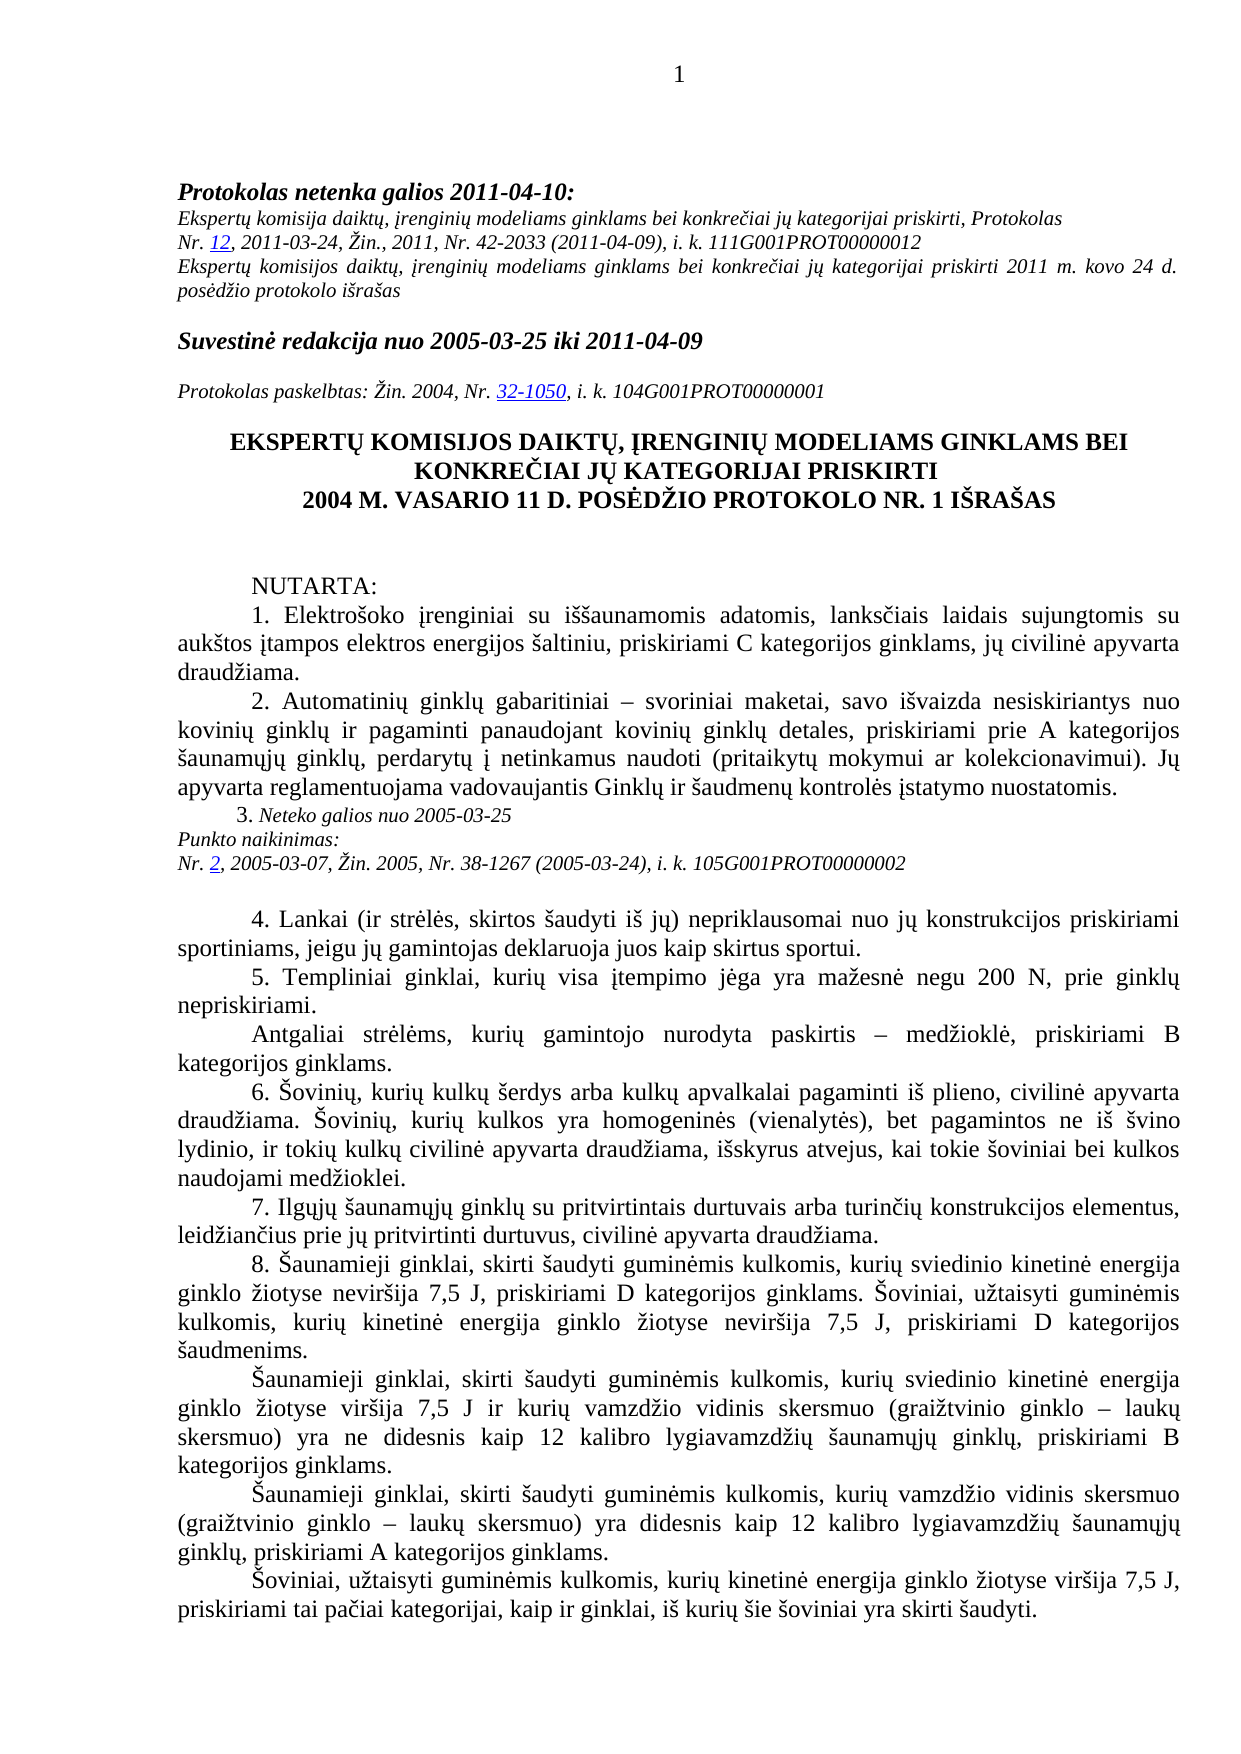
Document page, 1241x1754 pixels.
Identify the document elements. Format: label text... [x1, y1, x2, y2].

text Antgaliai strėlėms, kurių gamintojo nurodyta paskirtis – medžioklė, priskiriami B kategorijos ginklams. [177, 1019, 1181, 1077]
text Šaunamieji ginklai, skirti šaudyti guminėmis kulkomis, kurių vamzdžio vidinis skersmuo (graižtvinio ginklo – laukų skersmuo) yra didesnis kaip 12 kalibro lygiavamzdžių šaunamųjų ginklų, priskiriami A kategorijos ginklams. [177, 1479, 1181, 1565]
text Punkto naikinimas: [177, 827, 1181, 851]
text 1. Elektrošoko įrenginiai su iššaunamomis adatomis, lanksčiais laidais sujungtomis su aukštos įtampos elektros energijos šaltiniu, priskiriami C kategorijos ginklams, jų civilinė apyvarta draudžiama. [177, 600, 1181, 686]
text NUTARTA: [177, 571, 1181, 600]
text Protokolas paskelbtas: Žin. 2004, Nr. 32-1050, i. k. 104G001PROT00000001 [177, 379, 1181, 403]
text 5. Templiniai ginklai, kurių visa įtempimo jėga yra mažesnė negu 200 N, prie ginklų nepriskiriami. [177, 962, 1181, 1019]
text Protokolas netenka galios 2011-04-10: [177, 177, 1181, 206]
text Nr. 12, 2011-03-24, Žin., 2011, Nr. 42-2033 (2011-04-09), i. k. 111G001PROT00000012 [177, 230, 1181, 254]
text 3. Neteko galios nuo 2005-03-25 [177, 801, 1181, 827]
text 4. Lankai (ir strėlės, skirtos šaudyti iš jų) nepriklausomai nuo jų konstrukcijos priskiriami sportiniams, jeigu jų gamintojas deklaruoja juos kaip skirtus sportui. [177, 904, 1181, 962]
text 8. Šaunamieji ginklai, skirti šaudyti guminėmis kulkomis, kurių sviedinio kinetinė energija ginklo žiotyse neviršija 7,5 J, priskiriami D kategorijos ginklams. Šoviniai, užtaisyti guminėmis kulkomis, kurių kinetinė energija ginklo žiotyse neviršija 7,5 J, priskiriami D kategorijos šaudmenims. [177, 1249, 1181, 1364]
text Suvestinė redakcija nuo 2005-03-25 iki 2011-04-09 [177, 326, 1181, 355]
text Šaunamieji ginklai, skirti šaudyti guminėmis kulkomis, kurių sviedinio kinetinė energija ginklo žiotyse viršija 7,5 J ir kurių vamzdžio vidinis skersmuo (graižtvinio ginklo – laukų skersmuo) yra ne didesnis kaip 12 kalibro lygiavamzdžių šaunamųjų ginklų, priskiriami B kategorijos ginklams. [177, 1364, 1181, 1479]
text Ekspertų komisija daiktų, įrenginių modeliams ginklams bei konkrečiai jų kategorijai priskirti, Protokolas [177, 206, 1181, 230]
text Šoviniai, užtaisyti guminėmis kulkomis, kurių kinetinė energija ginklo žiotyse viršija 7,5 J, priskiriami tai pačiai kategorijai, kaip ir ginklai, iš kurių šie šoviniai yra skirti šaudyti. [177, 1565, 1181, 1623]
text 2. Automatinių ginklų gabaritiniai – svoriniai maketai, savo išvaizda nesiskiriantys nuo kovinių ginklų ir pagaminti panaudojant kovinių ginklų detales, priskiriami prie A kategorijos šaunamųjų ginklų, perdarytų į netinkamus naudoti (pritaikytų mokymui ar kolekcionavimui). Jų apyvarta reglamentuojama vadovaujantis Ginklų ir šaudmenų kontrolės įstatymo nuostatomis. [177, 686, 1181, 801]
text 7. Ilgųjų šaunamųjų ginklų su pritvirtintais durtuvais arba turinčių konstrukcijos elementus, leidžiančius prie jų pritvirtinti durtuvus, civilinė apyvarta draudžiama. [177, 1192, 1181, 1249]
text EKSPERTŲ KOMISIJOS DAIKTŲ, ĮRENGINIŲ MODELIAMS GINKLAMS BEI KONKREČIAI JŲ KATEGORIJAI PRISKIRTI [177, 427, 1181, 485]
text 2004 M. VASARIO 11 D. POSĖDŽIO PROTOKOLO NR. 1 IŠRAŠAS [177, 485, 1181, 513]
text Ekspertų komisijos daiktų, įrenginių modeliams ginklams bei konkrečiai jų kategorijai priskirti 2011 m. kovo 24 d. posėdžio protokolo išrašas [177, 254, 1181, 302]
text Nr. 2, 2005-03-07, Žin. 2005, Nr. 38-1267 (2005-03-24), i. k. 105G001PROT00000002 [177, 851, 1181, 875]
text 6. Šovinių, kurių kulkų šerdys arba kulkų apvalkalai pagaminti iš plieno, civilinė apyvarta draudžiama. Šovinių, kurių kulkos yra homogeninės (vienalytės), bet pagamintos ne iš švino lydinio, ir tokių kulkų civilinė apyvarta draudžiama, išskyrus atvejus, kai tokie šoviniai bei kulkos naudojami medžioklei. [177, 1077, 1181, 1192]
